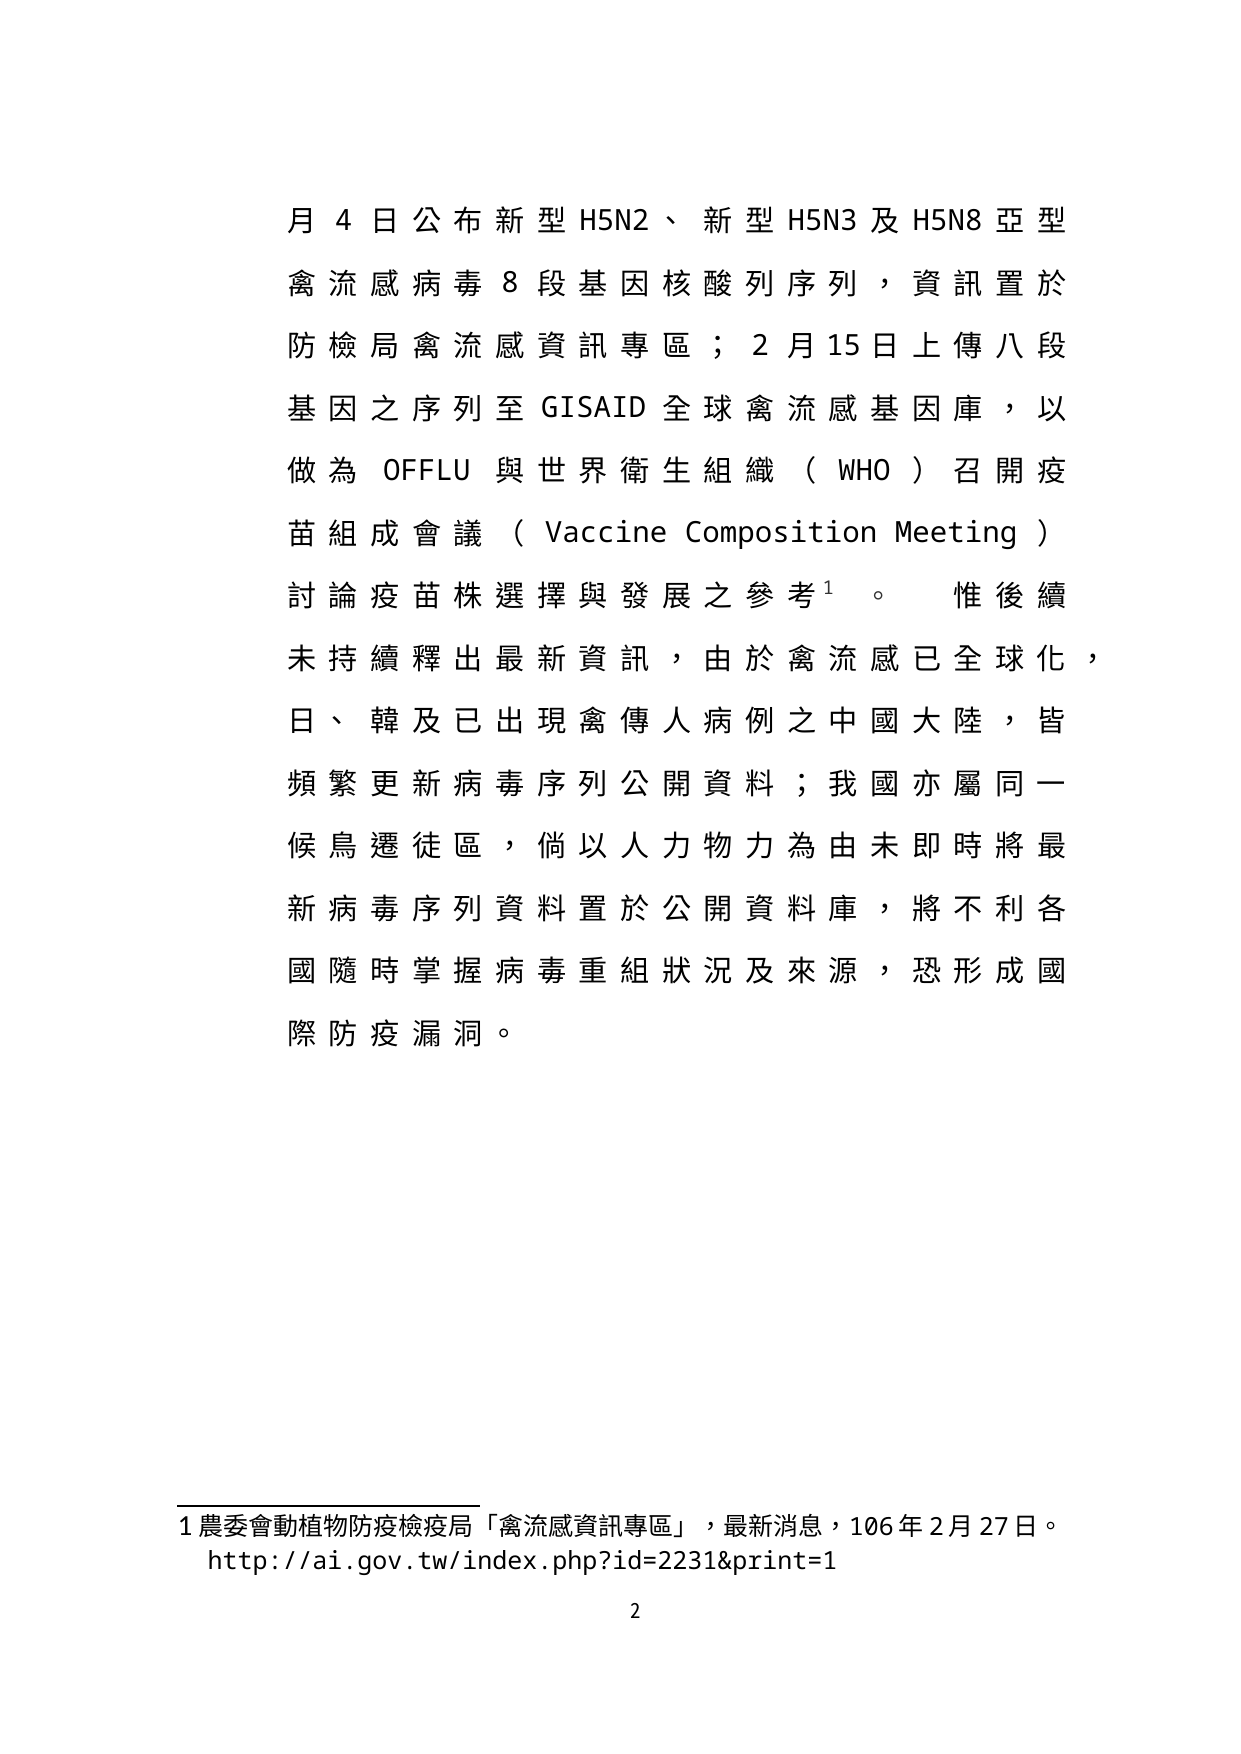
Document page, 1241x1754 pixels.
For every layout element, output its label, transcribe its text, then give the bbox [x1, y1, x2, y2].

text 據查，農委會家畜衛生試驗所於106年2月4日公布新型H5N2、新型H5N3及H5N8亞型禽流感病毒8段基因核酸列序列，資訊置於防檢局禽流感資訊專區；2月15日上傳八段基因之序列至GISAID全球禽流感基因庫，以做為OFFLU與世界衛生組織（WHO）召開疫苗組成會議（Vaccine Composition Meeting）討論疫苗株選擇與發展之參考。 惟後續未持續釋出最新資訊，由於禽流感已全球化，日、韓及已出現禽傳人病例之中國大陸，皆頻繁更新病毒序列公開資料；我國亦屬同一候鳥遷徒區，倘以人力物力為由未即時將最新病毒序列資料置於公開資料庫，將不利各國隨時掌握病毒重組狀況及來源，恐形成國際防疫漏洞。 [256, 177, 1072, 1052]
text 農委會動植物防疫檢疫局「禽流感資訊專區」，最新消息，106年2月27日。 [177, 1506, 1093, 1543]
text http://ai.gov.tw/index.php?id=2231&print=1 [177, 1543, 1093, 1577]
